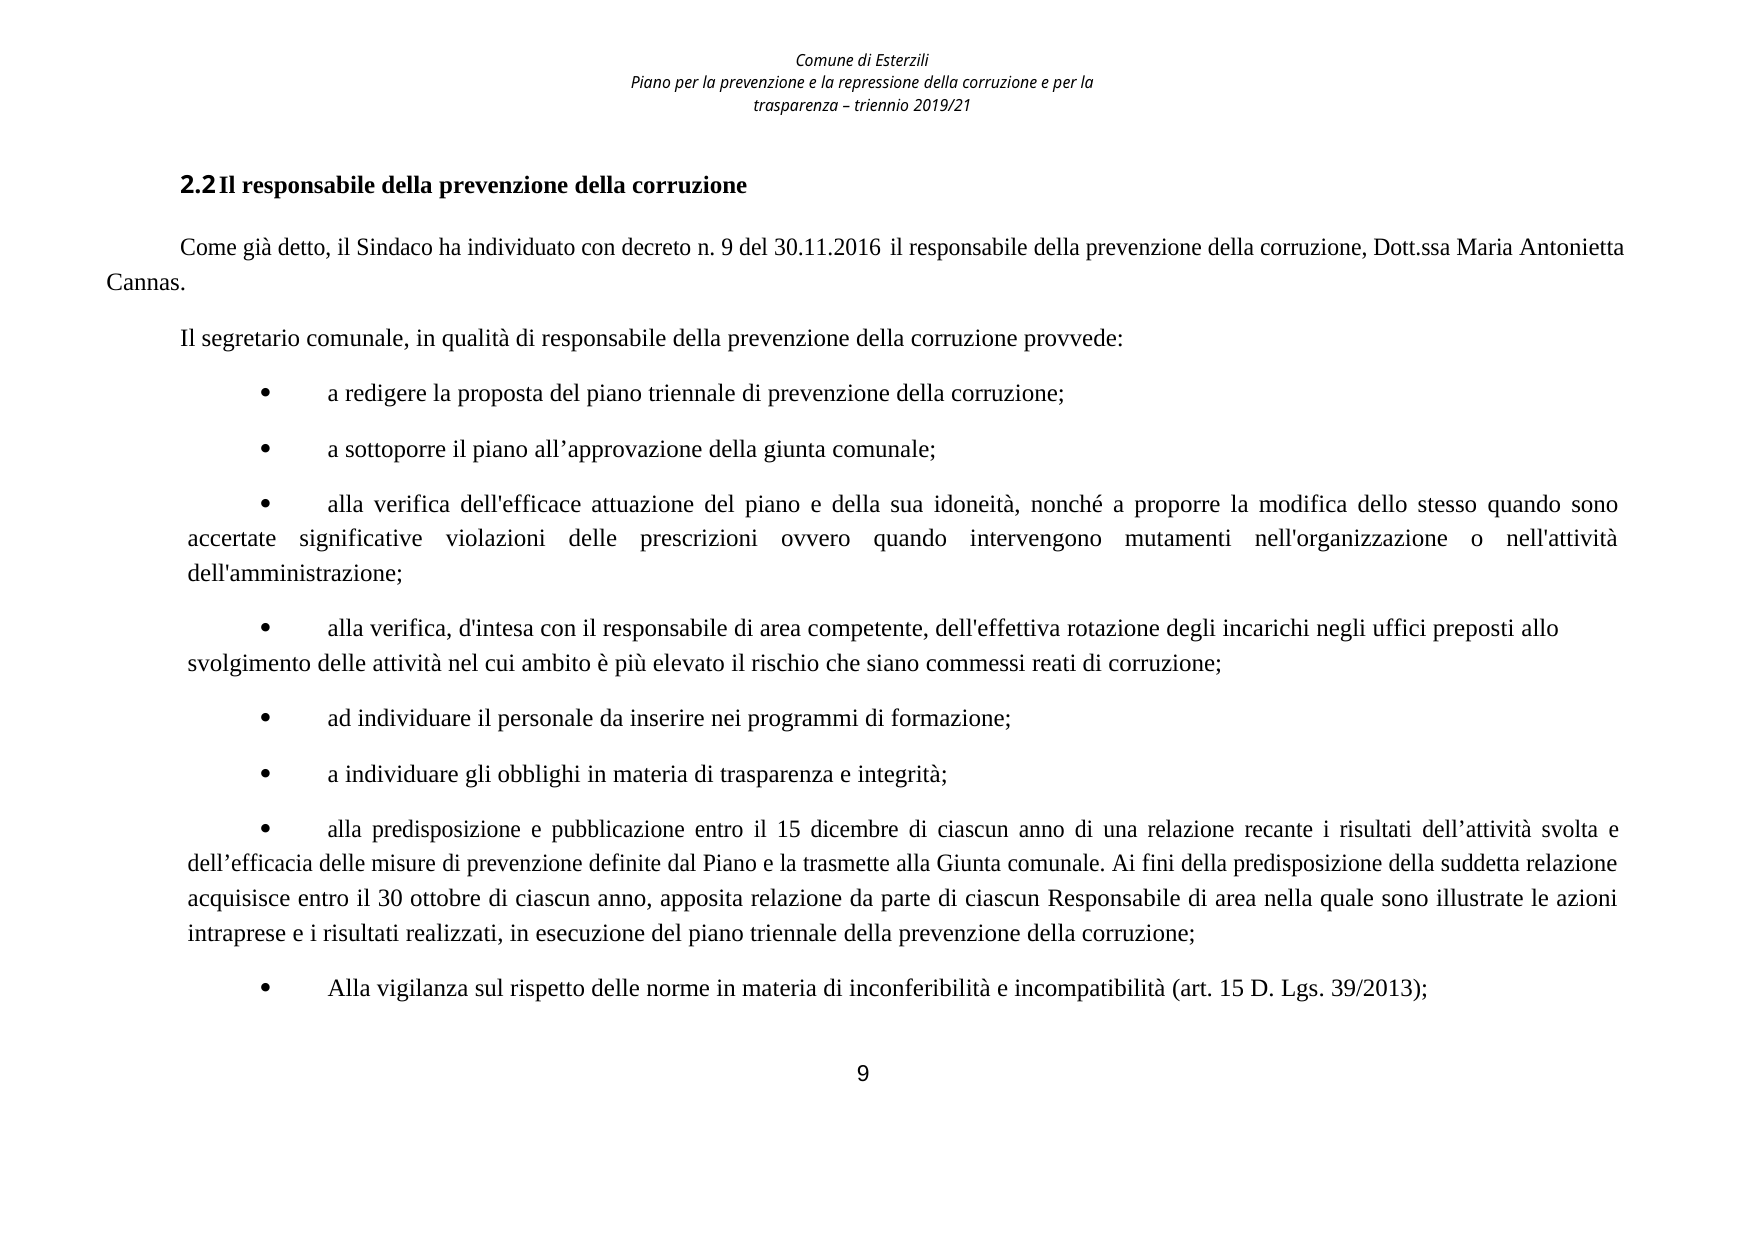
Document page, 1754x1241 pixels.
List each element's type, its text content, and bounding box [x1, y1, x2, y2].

text Come già detto, il Sindaco ha individuato con decreto n. 9 del 30.11.2016 il responsabile della prevenzione della corruzione, Dott.ssa Maria Antonietta Cannas. [106, 232, 1648, 296]
list alla predisposizione e pubblicazione entro il 15 dicembre di ciascun anno di una relazione recante i risultati dell’attività svolta e dell’efficacia delle misure di prevenzione definite dal Piano e la trasmette alla Giunta comunale. Ai fini della predisposizione della suddetta relazione acquisisce entro il 30 ottobre di ciascun anno, apposita relazione da parte di ciascun Responsabile di area nella quale sono illustrate le azioni intraprese e i risultati realizzati, in esecuzione del piano triennale della prevenzione della corruzione; [187, 814, 1619, 947]
list ad individuare il personale da inserire nei programmi di formazione; [187, 703, 1648, 732]
list Alla vigilanza sul rispetto delle norme in materia di inconferibilità e incompatibilità (art. 15 D. Lgs. 39/2013); [187, 973, 1648, 1002]
list a sottoporre il piano all’approvazione della giunta comunale; [187, 434, 1648, 462]
list a redigere la proposta del piano triennale di prevenzione della corruzione; [187, 378, 1648, 407]
list a individuare gli obblighi in materia di trasparenza e integrità; [187, 759, 1648, 787]
list alla verifica, d'intesa con il responsabile di area competente, dell'effettiva rotazione degli incarichi negli uffici preposti allo svolgimento delle attività nel cui ambito è più elevato il rischio che siano commessi reati di corruzione; [187, 613, 1619, 676]
subtitle Il responsabile della prevenzione della corruzione [180, 167, 1648, 201]
text Il segretario comunale, in qualità di responsabile della prevenzione della corruzione provvede: [180, 323, 1648, 351]
list alla verifica dell'efficace attuazione del piano e della sua idoneità, nonché a proporre la modifica dello stesso quando sono accertate significative violazioni delle prescrizioni ovvero quando intervengono mutamenti nell'organizzazione o nell'attività dell'amministrazione; [187, 489, 1618, 587]
